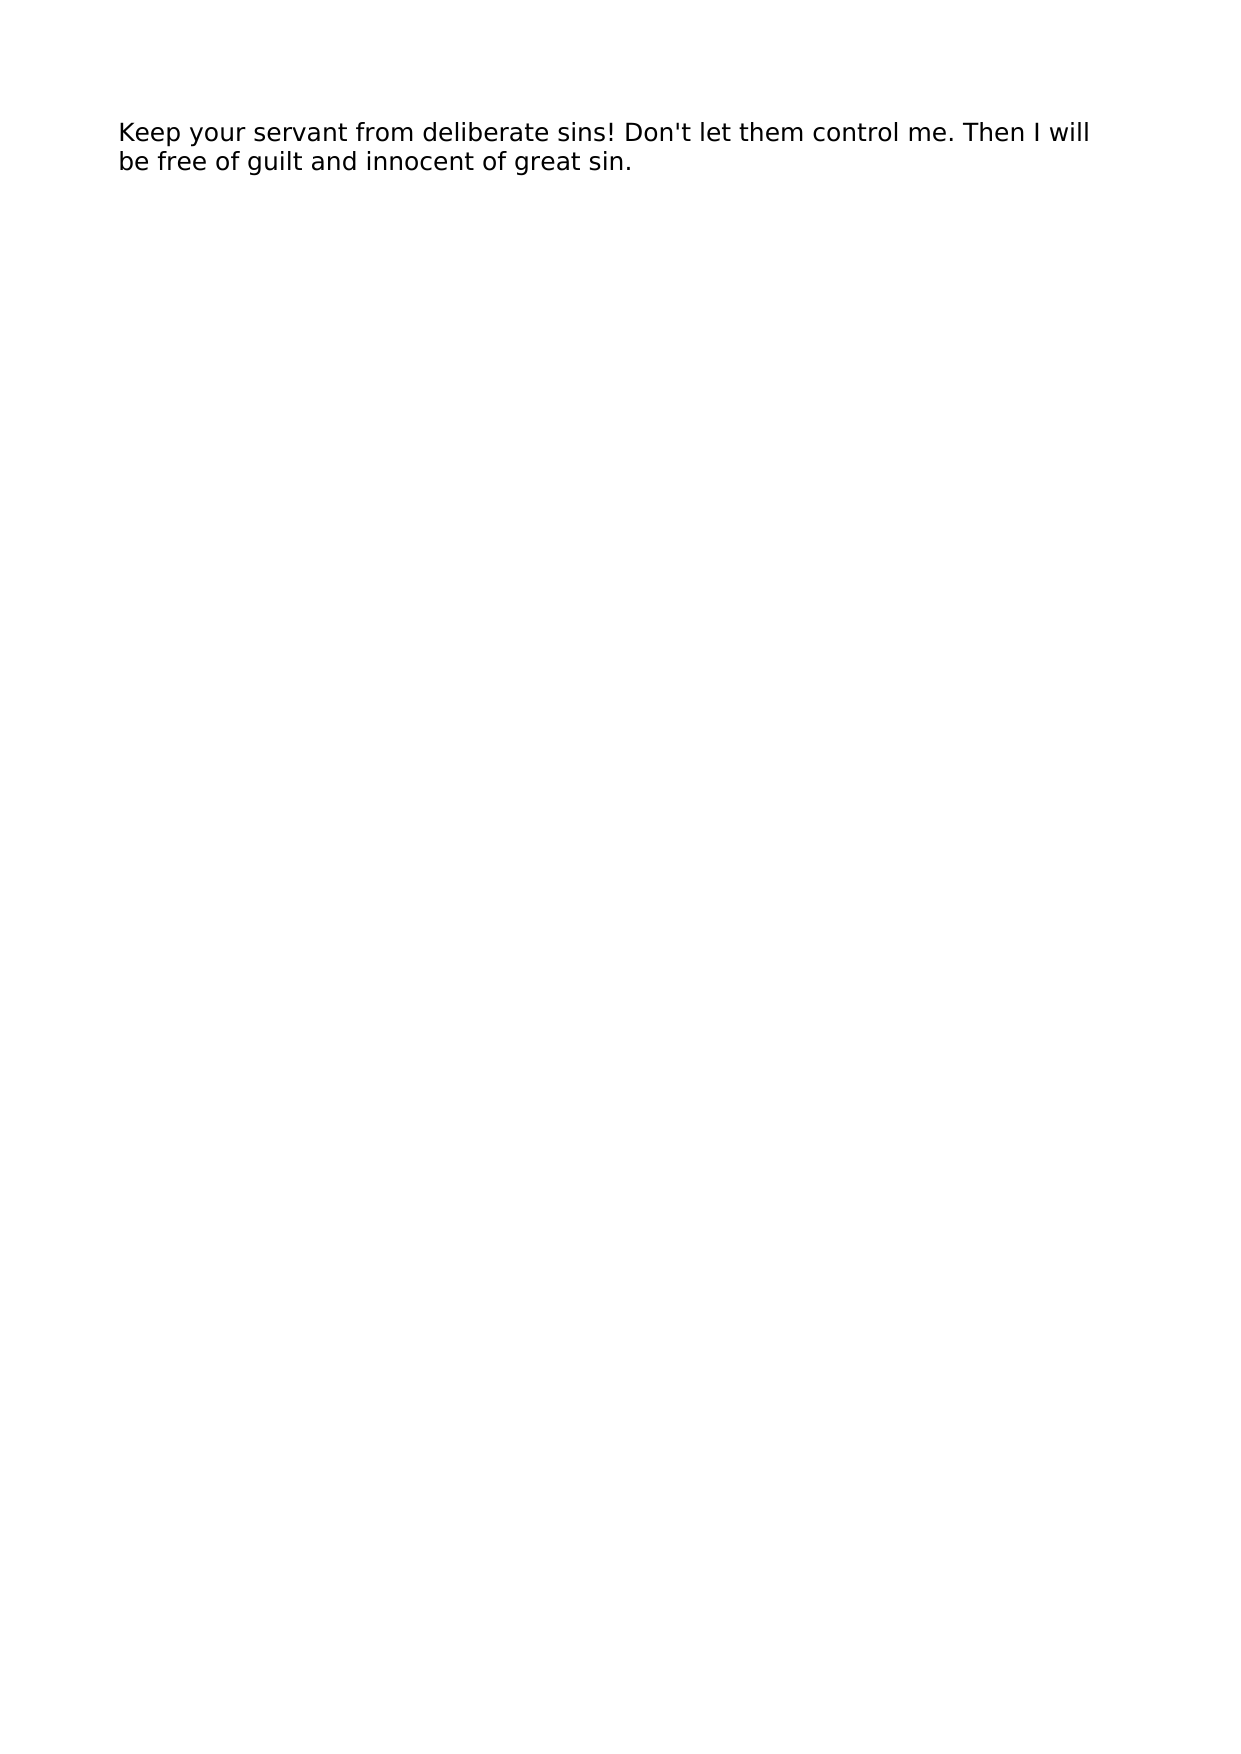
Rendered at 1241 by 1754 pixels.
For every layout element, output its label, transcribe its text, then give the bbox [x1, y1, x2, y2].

text Keep your servant from deliberate sins! Don't let them control me. Then I will be free of guilt and innocent of great sin. [118, 118, 1122, 176]
